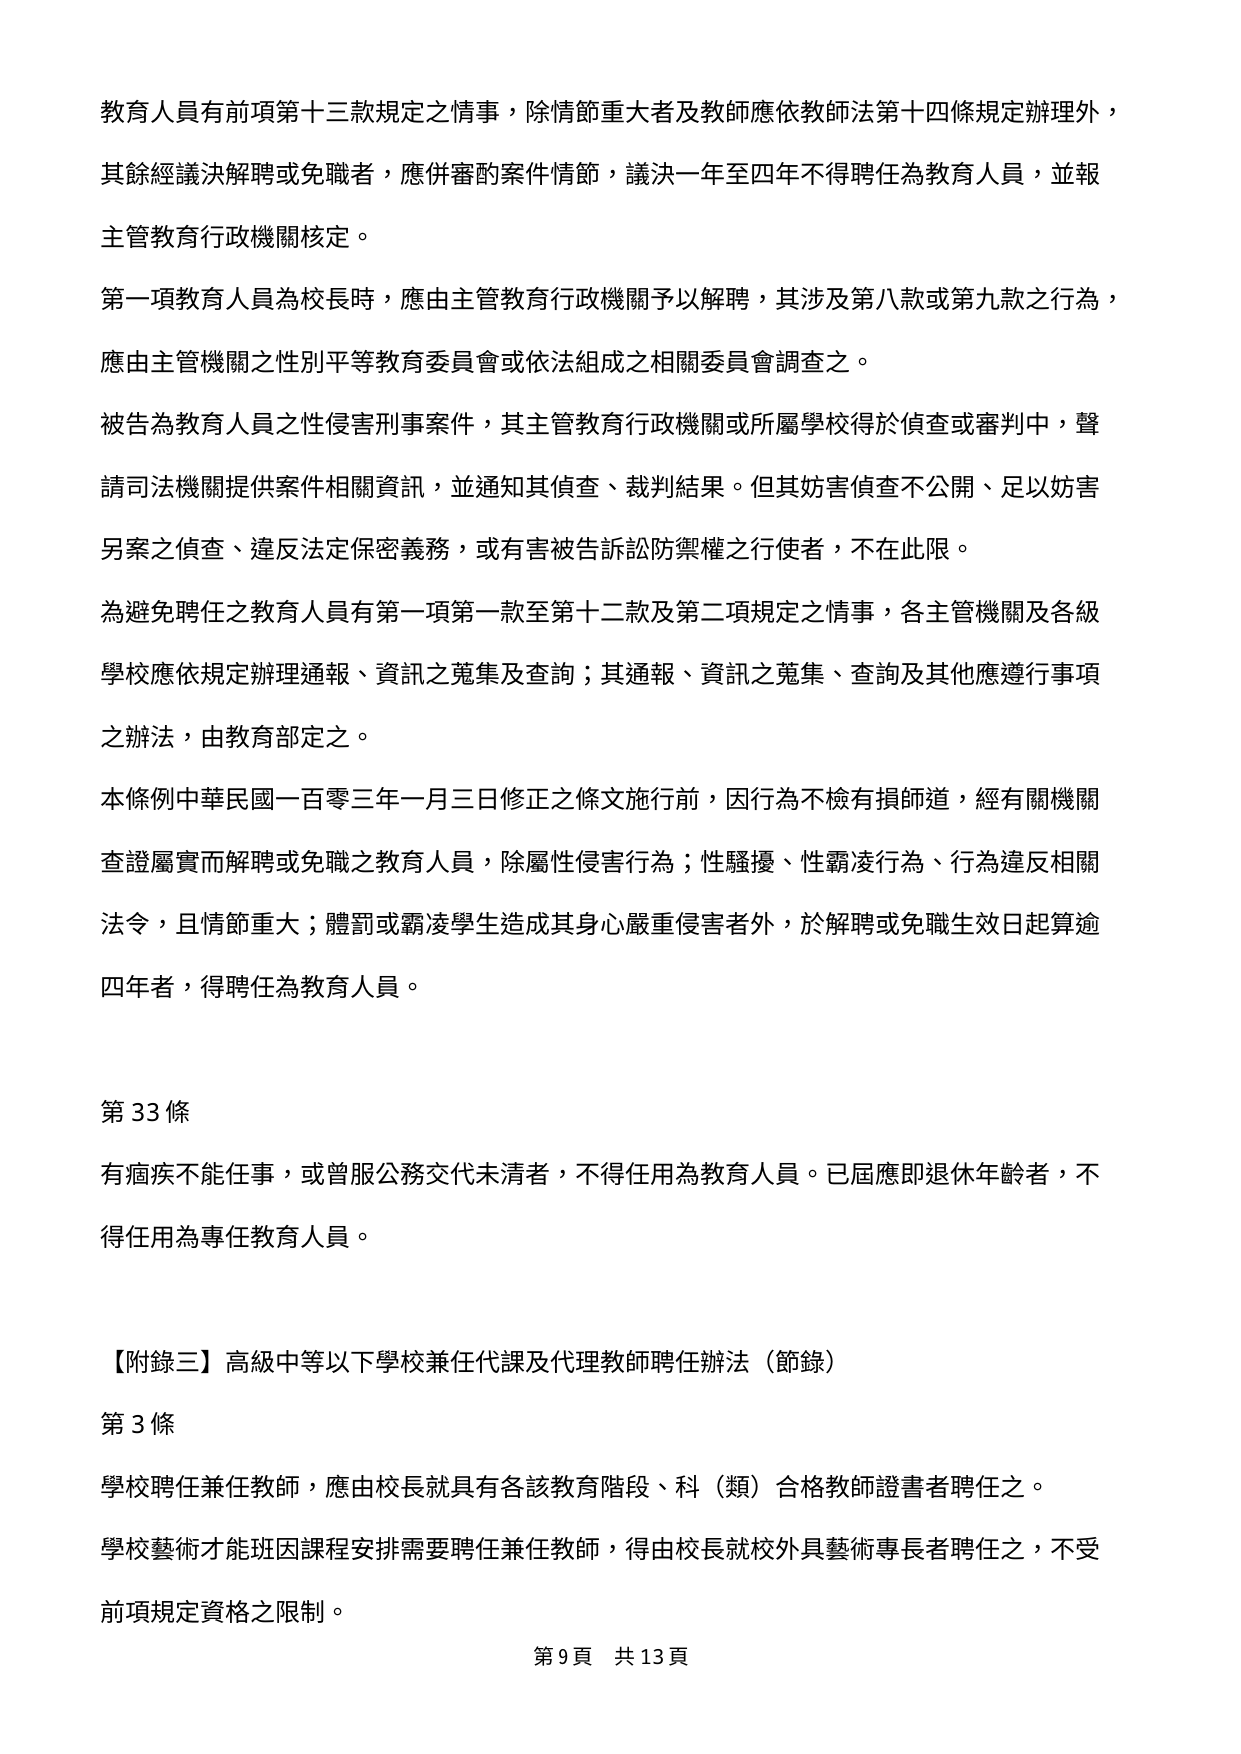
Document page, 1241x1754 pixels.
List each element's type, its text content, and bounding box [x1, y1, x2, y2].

text 學校聘任兼任教師，應由校長就具有各該教育階段、科（類）合格教師證書者聘任之。 [100, 1443, 1122, 1506]
text 學校藝術才能班因課程安排需要聘任兼任教師，得由校長就校外具藝術專長者聘任之，不受前項規定資格之限制。 [100, 1506, 1122, 1631]
text 有痼疾不能任事，或曾服公務交代未清者，不得任用為教育人員。已屆應即退休年齡者，不得任用為專任教育人員。 [100, 1131, 1122, 1256]
text 為避免聘任之教育人員有第一項第一款至第十二款及第二項規定之情事，各主管機關及各級學校應依規定辦理通報、資訊之蒐集及查詢；其通報、資訊之蒐集、查詢及其他應遵行事項之辦法，由教育部定之。 [100, 568, 1122, 756]
text 第33條 [100, 1068, 1122, 1131]
text 教育人員有前項第十三款規定之情事，除情節重大者及教師應依教師法第十四條規定辦理外，其餘經議決解聘或免職者，應併審酌案件情節，議決一年至四年不得聘任為教育人員，並報主管教育行政機關核定。 [100, 68, 1122, 256]
text 第3條 [100, 1381, 1122, 1443]
text 【附錄三】高級中等以下學校兼任代課及代理教師聘任辦法（節錄） [100, 1318, 1122, 1381]
text 本條例中華民國一百零三年一月三日修正之條文施行前，因行為不檢有損師道，經有關機關查證屬實而解聘或免職之教育人員，除屬性侵害行為；性騷擾、性霸凌行為、行為違反相關法令，且情節重大；體罰或霸凌學生造成其身心嚴重侵害者外，於解聘或免職生效日起算逾四年者，得聘任為教育人員。 [100, 756, 1122, 1006]
text 被告為教育人員之性侵害刑事案件，其主管教育行政機關或所屬學校得於偵查或審判中，聲請司法機關提供案件相關資訊，並通知其偵查、裁判結果。但其妨害偵查不公開、足以妨害另案之偵查、違反法定保密義務，或有害被告訴訟防禦權之行使者，不在此限。 [100, 381, 1122, 568]
text 第一項教育人員為校長時，應由主管教育行政機關予以解聘，其涉及第八款或第九款之行為，應由主管機關之性別平等教育委員會或依法組成之相關委員會調查之。 [100, 256, 1122, 381]
